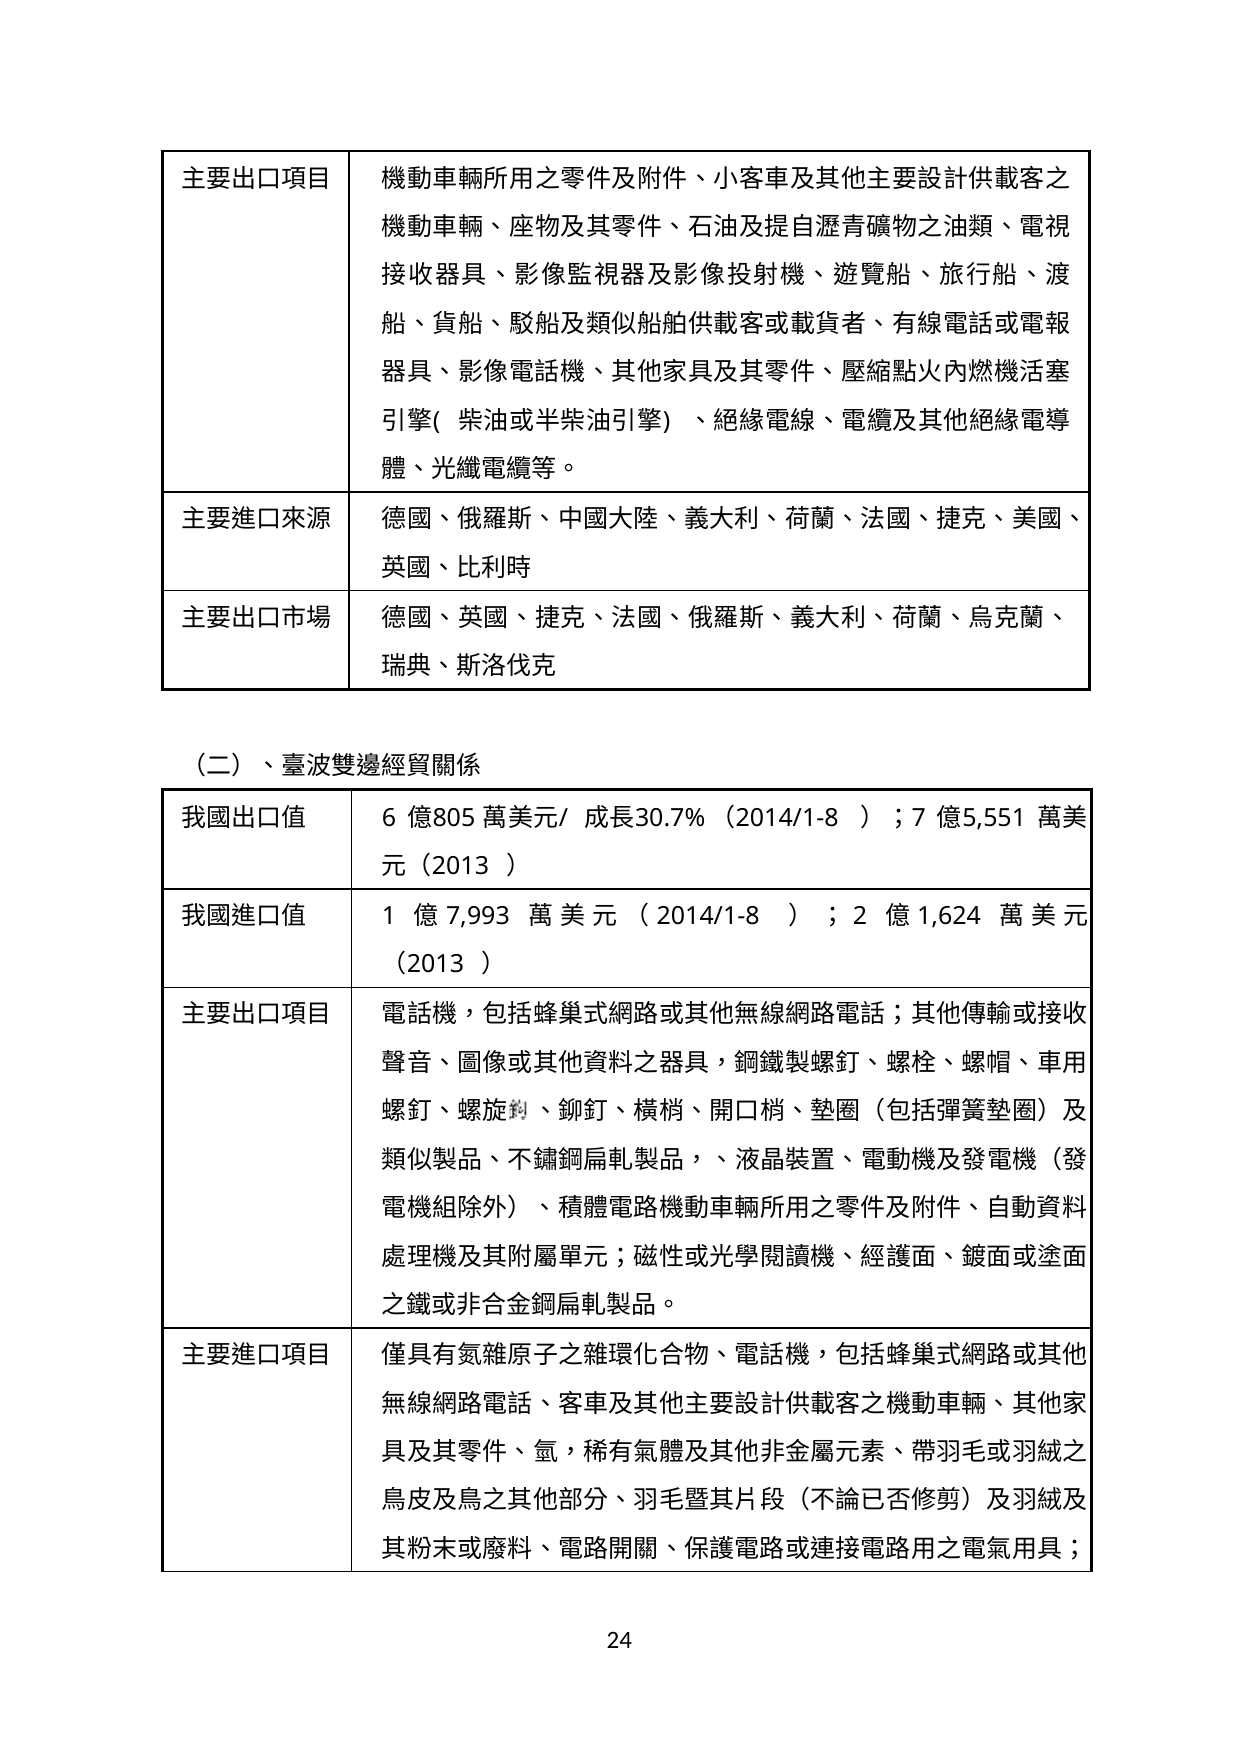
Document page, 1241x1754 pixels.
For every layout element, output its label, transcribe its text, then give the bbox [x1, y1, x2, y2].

table_cell 主要出口項目 [164, 152, 348, 491]
table_cell 1億7,993萬美元（2014/1-8）；2億1,624萬美元（2013） [352, 890, 1090, 986]
table_cell 電話機，包括蜂巢式網路或其他無線網路電話；其他傳輸或接收聲音、圖像或其他資料之器具，鋼鐵製螺釘、螺栓、螺帽、車用螺釘、螺旋、鉚釘、橫梢、開口梢、墊圈（包括彈簧墊圈）及類似製品、不鏽鋼扁軋製品，、液晶裝置、電動機及發電機（發電機組除外）、積體電路機動車輛所用之零件及附件、自動資料處理機及其附屬單元；磁性或光學閱讀機、經護面、鍍面或塗面之鐵或非合金鋼扁軋製品。 [352, 988, 1090, 1327]
table_cell 德國、英國、捷克、法國、俄羅斯、義大利、荷蘭、烏克蘭、瑞典、斯洛伐克 [350, 591, 1088, 688]
table_header 我國出口值 [164, 791, 351, 888]
table_cell 僅具有氮雜原子之雜環化合物、電話機，包括蜂巢式網路或其他無線網路電話、客車及其他主要設計供載客之機動車輛、其他家具及其零件、氫，稀有氣體及其他非金屬元素、帶羽毛或羽絨之鳥皮及鳥之其他部分、羽毛暨其片段（不論已否修剪）及羽絨及其粉末或廢料、電路開關、保護電路或連接電路用之電氣用具； [352, 1329, 1090, 1571]
table_cell 我國進口值 [164, 890, 351, 986]
table_cell 主要進口來源 [164, 493, 348, 589]
text （二）、臺波雙邊經貿關係 [164, 739, 1107, 788]
table_header 6億805萬美元/成長30.7%（2014/1-8）；7億5,551萬美元（2013） [352, 791, 1090, 888]
table_cell 主要出口市場 [164, 591, 348, 688]
table_cell 德國、俄羅斯、中國大陸、義大利、荷蘭、法國、捷克、美國、英國、比利時 [350, 493, 1088, 589]
table_cell 主要進口項目 [164, 1329, 351, 1571]
picture [508, 1099, 528, 1120]
table_cell 機動車輛所用之零件及附件、小客車及其他主要設計供載客之機動車輛、座物及其零件、石油及提自瀝青礦物之油類、電視接收器具、影像監視器及影像投射機、遊覽船、旅行船、渡船、貨船、駁船及類似船舶供載客或載貨者、有線電話或電報器具、影像電話機、其他家具及其零件、壓縮點火內燃機活塞引擎(柴油或半柴油引擎)、絕緣電線、電纜及其他絕緣電導體、光纖電纜等。 [350, 152, 1088, 491]
table_cell 主要出口項目 [164, 988, 351, 1327]
